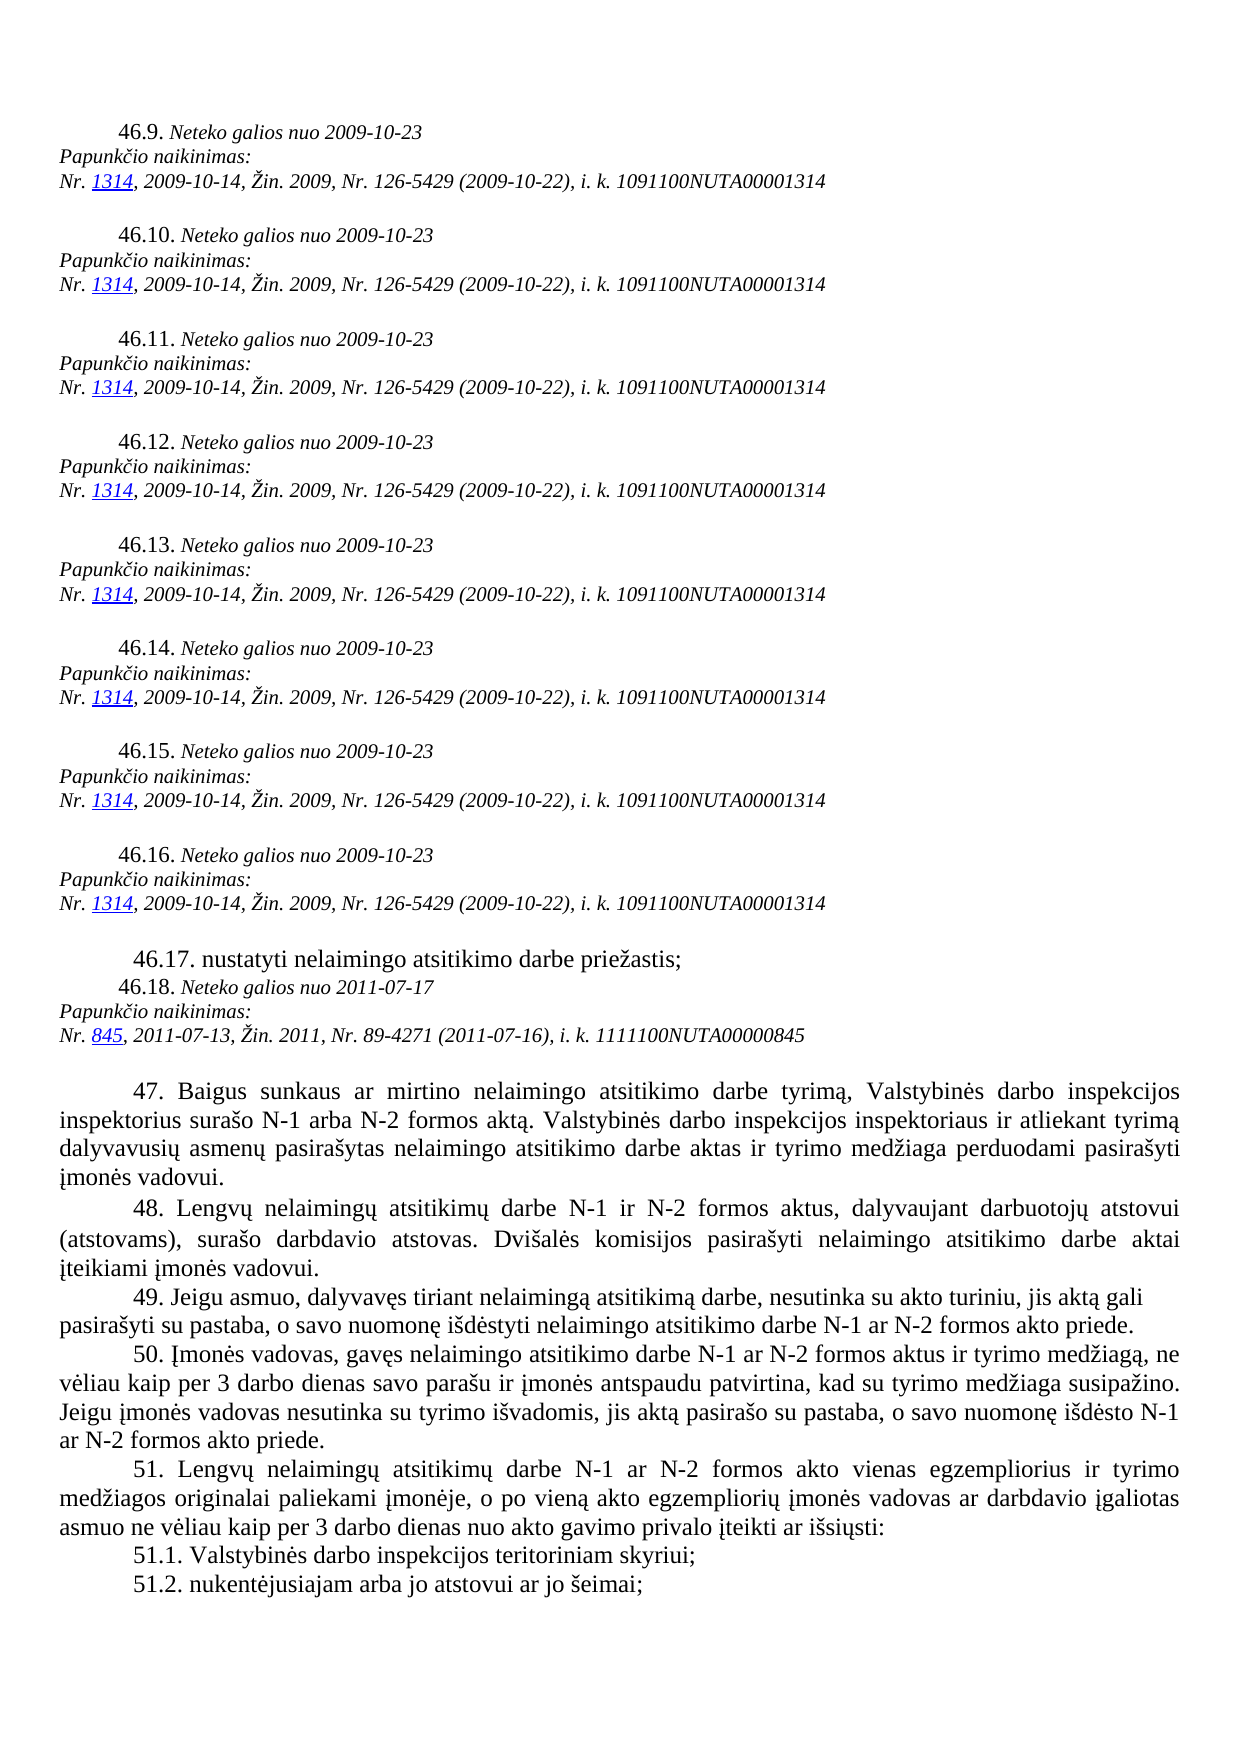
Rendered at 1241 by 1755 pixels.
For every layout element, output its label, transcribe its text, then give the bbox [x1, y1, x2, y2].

text 48. Lengvų nelaimingų atsitikimų darbe N-1 ir N-2 formos aktus, dalyvaujant darbuotojų atstovui (atstovams), surašo darbdavio atstovas. Dvišalės komisijos pasirašyti nelaimingo atsitikimo darbe aktai įteikiami įmonės vadovui. [59, 1191, 1181, 1282]
text 46.13. Neteko galios nuo 2009-10-23 [59, 531, 1181, 557]
text 46.10. Neteko galios nuo 2009-10-23 [59, 221, 1181, 248]
text 46.14. Neteko galios nuo 2009-10-23 [59, 634, 1181, 661]
text 49. Jeigu asmuo, dalyvavęs tiriant nelaimingą atsitikimą darbe, nesutinka su akto turiniu, jis aktą gali pasirašyti su pastaba, o savo nuomonę išdėstyti nelaimingo atsitikimo darbe N-1 ar N-2 formos akto priede. [59, 1282, 1181, 1339]
text 46.18. Neteko galios nuo 2011-07-17 [59, 973, 1181, 999]
text Papunkčio naikinimas: [59, 454, 1181, 478]
text Nr. 1314, 2009-10-14, Žin. 2009, Nr. 126-5429 (2009-10-22), i. k. 1091100NUTA00001314 [59, 375, 1181, 399]
text Nr. 845, 2011-07-13, Žin. 2011, Nr. 89-4271 (2011-07-16), i. k. 1111100NUTA00000845 [59, 1023, 1181, 1047]
text Nr. 1314, 2009-10-14, Žin. 2009, Nr. 126-5429 (2009-10-22), i. k. 1091100NUTA00001314 [59, 478, 1181, 502]
text Papunkčio naikinimas: [59, 764, 1181, 788]
text 50. Įmonės vadovas, gavęs nelaimingo atsitikimo darbe N-1 ar N-2 formos aktus ir tyrimo medžiagą, ne vėliau kaip per 3 darbo dienas savo parašu ir įmonės antspaudu patvirtina, kad su tyrimo medžiaga susipažino. Jeigu įmonės vadovas nesutinka su tyrimo išvadomis, jis aktą pasirašo su pastaba, o savo nuomonę išdėsto N-1 ar N-2 formos akto priede. [59, 1339, 1181, 1454]
text 46.11. Neteko galios nuo 2009-10-23 [59, 324, 1181, 351]
text 46.9. Neteko galios nuo 2009-10-23 [59, 118, 1181, 144]
text Papunkčio naikinimas: [59, 557, 1181, 581]
text Papunkčio naikinimas: [59, 248, 1181, 272]
text 46.16. Neteko galios nuo 2009-10-23 [59, 841, 1181, 867]
text 51. Lengvų nelaimingų atsitikimų darbe N-1 ar N-2 formos akto vienas egzempliorius ir tyrimo medžiagos originalai paliekami įmonėje, o po vieną akto egzempliorių įmonės vadovas ar darbdavio įgaliotas asmuo ne vėliau kaip per 3 darbo dienas nuo akto gavimo privalo įteikti ar išsiųsti: [59, 1454, 1181, 1541]
text Nr. 1314, 2009-10-14, Žin. 2009, Nr. 126-5429 (2009-10-22), i. k. 1091100NUTA00001314 [59, 788, 1181, 812]
text Papunkčio naikinimas: [59, 867, 1181, 891]
text 46.17. nustatyti nelaimingo atsitikimo darbe priežastis; [59, 944, 1181, 973]
text 46.15. Neteko galios nuo 2009-10-23 [59, 737, 1181, 764]
text Nr. 1314, 2009-10-14, Žin. 2009, Nr. 126-5429 (2009-10-22), i. k. 1091100NUTA00001314 [59, 685, 1181, 709]
text Nr. 1314, 2009-10-14, Žin. 2009, Nr. 126-5429 (2009-10-22), i. k. 1091100NUTA00001314 [59, 891, 1181, 915]
text Papunkčio naikinimas: [59, 999, 1181, 1023]
text 51.1. Valstybinės darbo inspekcijos teritoriniam skyriui; [59, 1541, 1181, 1569]
text Nr. 1314, 2009-10-14, Žin. 2009, Nr. 126-5429 (2009-10-22), i. k. 1091100NUTA00001314 [59, 168, 1181, 193]
text Papunkčio naikinimas: [59, 351, 1181, 375]
text Nr. 1314, 2009-10-14, Žin. 2009, Nr. 126-5429 (2009-10-22), i. k. 1091100NUTA00001314 [59, 581, 1181, 606]
text 51.2. nukentėjusiajam arba jo atstovui ar jo šeimai; [59, 1569, 1181, 1598]
text 47. Baigus sunkaus ar mirtino nelaimingo atsitikimo darbe tyrimą, Valstybinės darbo inspekcijos inspektorius surašo N-1 arba N-2 formos aktą. Valstybinės darbo inspekcijos inspektoriaus ir atliekant tyrimą dalyvavusių asmenų pasirašytas nelaimingo atsitikimo darbe aktas ir tyrimo medžiaga perduodami pasirašyti įmonės vadovui. [59, 1076, 1181, 1191]
text 46.12. Neteko galios nuo 2009-10-23 [59, 428, 1181, 454]
text Nr. 1314, 2009-10-14, Žin. 2009, Nr. 126-5429 (2009-10-22), i. k. 1091100NUTA00001314 [59, 272, 1181, 296]
text Papunkčio naikinimas: [59, 661, 1181, 685]
text Papunkčio naikinimas: [59, 144, 1181, 168]
